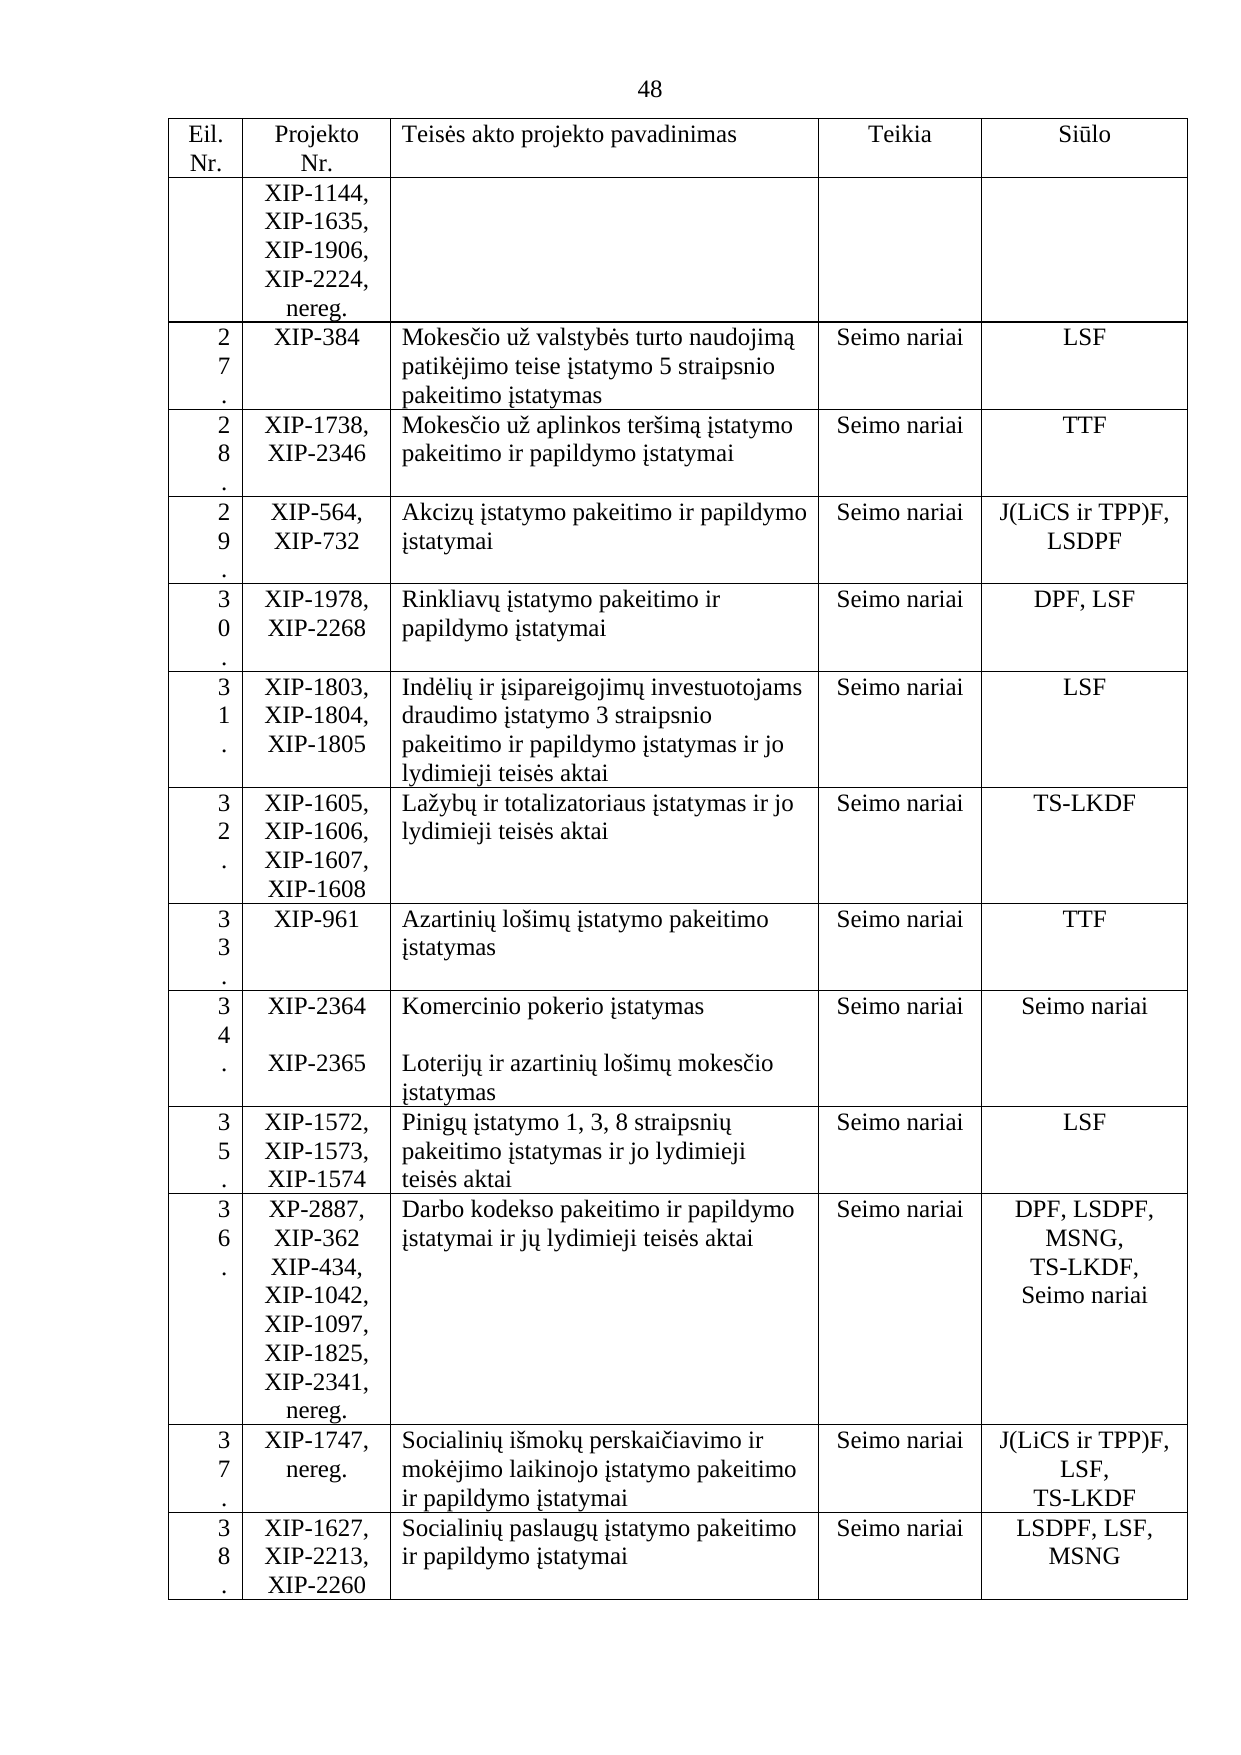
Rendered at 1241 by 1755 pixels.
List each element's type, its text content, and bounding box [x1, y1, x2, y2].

table_cell Seimo nariai [819, 1425, 981, 1512]
table_cell Lažybų ir totalizatoriaus įstatymas ir jo lydimieji teisės aktai [391, 788, 818, 903]
table_cell XIP-2364 XIP-2365 [243, 991, 390, 1106]
table_cell Seimo nariai [819, 410, 981, 496]
table_cell XIP-1605, XIP-1606, XIP-1607, XIP-1608 [243, 788, 390, 903]
table_cell XIP-1627, XIP-2213, XIP-2260 [243, 1513, 390, 1599]
table_cell LSF [982, 672, 1187, 787]
table_cell TTF [982, 904, 1187, 990]
table_header Eil. Nr. [169, 119, 242, 177]
table_cell Seimo nariai [819, 1107, 981, 1193]
table_cell Socialinių išmokų perskaičiavimo ir mokėjimo laikinojo įstatymo pakeitimo ir papildymo įstatymai [391, 1425, 818, 1512]
table_header Teisės akto projekto pavadinimas [391, 119, 818, 177]
table_cell [169, 323, 242, 409]
table_cell TS-LKDF [982, 788, 1187, 903]
table_cell XIP-1738, XIP-2346 [243, 410, 390, 496]
table_cell Seimo nariai [982, 991, 1187, 1106]
table_cell Seimo nariai [819, 584, 981, 671]
table_cell XIP-1978, XIP-2268 [243, 584, 390, 671]
table_cell XIP-1572, XIP-1573, XIP-1574 [243, 1107, 390, 1193]
table_cell Seimo nariai [819, 1513, 981, 1599]
table_cell XIP-564, XIP-732 [243, 497, 390, 583]
table_cell Seimo nariai [819, 788, 981, 903]
table_cell Mokesčio už valstybės turto naudojimą patikėjimo teise įstatymo 5 straipsnio pakeitimo įstatymas [391, 323, 818, 409]
table_cell [982, 178, 1187, 321]
table_cell Seimo nariai [819, 672, 981, 787]
table_cell [819, 178, 981, 321]
table_cell Darbo kodekso pakeitimo ir papildymo įstatymai ir jų lydimieji teisės aktai [391, 1194, 818, 1424]
table_cell Azartinių lošimų įstatymo pakeitimo įstatymas [391, 904, 818, 990]
table_cell J(LiCS ir TPP)F, LSF, TS-LKDF [982, 1425, 1187, 1512]
table_cell [169, 991, 242, 1106]
table_cell Socialinių paslaugų įstatymo pakeitimo ir papildymo įstatymai [391, 1513, 818, 1599]
table_cell TTF [982, 410, 1187, 496]
table_cell XIP-961 [243, 904, 390, 990]
table_cell Mokesčio už aplinkos teršimą įstatymo pakeitimo ir papildymo įstatymai [391, 410, 818, 496]
table_cell [169, 672, 242, 787]
table_cell Seimo nariai [819, 1194, 981, 1424]
table_cell LSF [982, 1107, 1187, 1193]
table_cell XIP-1747, nereg. [243, 1425, 390, 1512]
table_cell DPF, LSDPF, MSNG, TS-LKDF, Seimo nariai [982, 1194, 1187, 1424]
table_cell [169, 1425, 242, 1512]
table_cell J(LiCS ir TPP)F, LSDPF [982, 497, 1187, 583]
table_cell [169, 410, 242, 496]
table_cell [169, 178, 242, 321]
table_cell Seimo nariai [819, 497, 981, 583]
table_cell Seimo nariai [819, 323, 981, 409]
table_cell [169, 1107, 242, 1193]
table_cell Seimo nariai [819, 991, 981, 1106]
table_cell XIP-384 [243, 323, 390, 409]
table_header Projekto Nr. [243, 119, 390, 177]
table_cell [391, 178, 818, 321]
table_cell DPF, LSF [982, 584, 1187, 671]
table_cell Seimo nariai [819, 904, 981, 990]
table_cell [169, 584, 242, 671]
table_header Siūlo [982, 119, 1187, 177]
table_cell XIP-1144, XIP-1635, XIP-1906, XIP-2224, nereg. [243, 178, 390, 321]
table_cell XP-2887, XIP-362 XIP-434, XIP-1042, XIP-1097, XIP-1825, XIP-2341, nereg. [243, 1194, 390, 1424]
table_cell Indėlių ir įsipareigojimų investuotojams draudimo įstatymo 3 straipsnio pakeitimo ir papildymo įstatymas ir jo lydimieji teisės aktai [391, 672, 818, 787]
table_cell LSF [982, 323, 1187, 409]
table_cell [169, 1513, 242, 1599]
table_cell [169, 788, 242, 903]
table_header Teikia [819, 119, 981, 177]
table_cell Akcizų įstatymo pakeitimo ir papildymo įstatymai [391, 497, 818, 583]
table_cell [169, 1194, 242, 1424]
table_cell Pinigų įstatymo 1, 3, 8 straipsnių pakeitimo įstatymas ir jo lydimieji teisės aktai [391, 1107, 818, 1193]
table_cell XIP-1803, XIP-1804, XIP-1805 [243, 672, 390, 787]
table_cell [169, 904, 242, 990]
table_cell Rinkliavų įstatymo pakeitimo ir papildymo įstatymai [391, 584, 818, 671]
table_cell LSDPF, LSF, MSNG [982, 1513, 1187, 1599]
table_cell Komercinio pokerio įstatymas Loterijų ir azartinių lošimų mokesčio įstatymas [391, 991, 818, 1106]
table_cell [169, 497, 242, 583]
